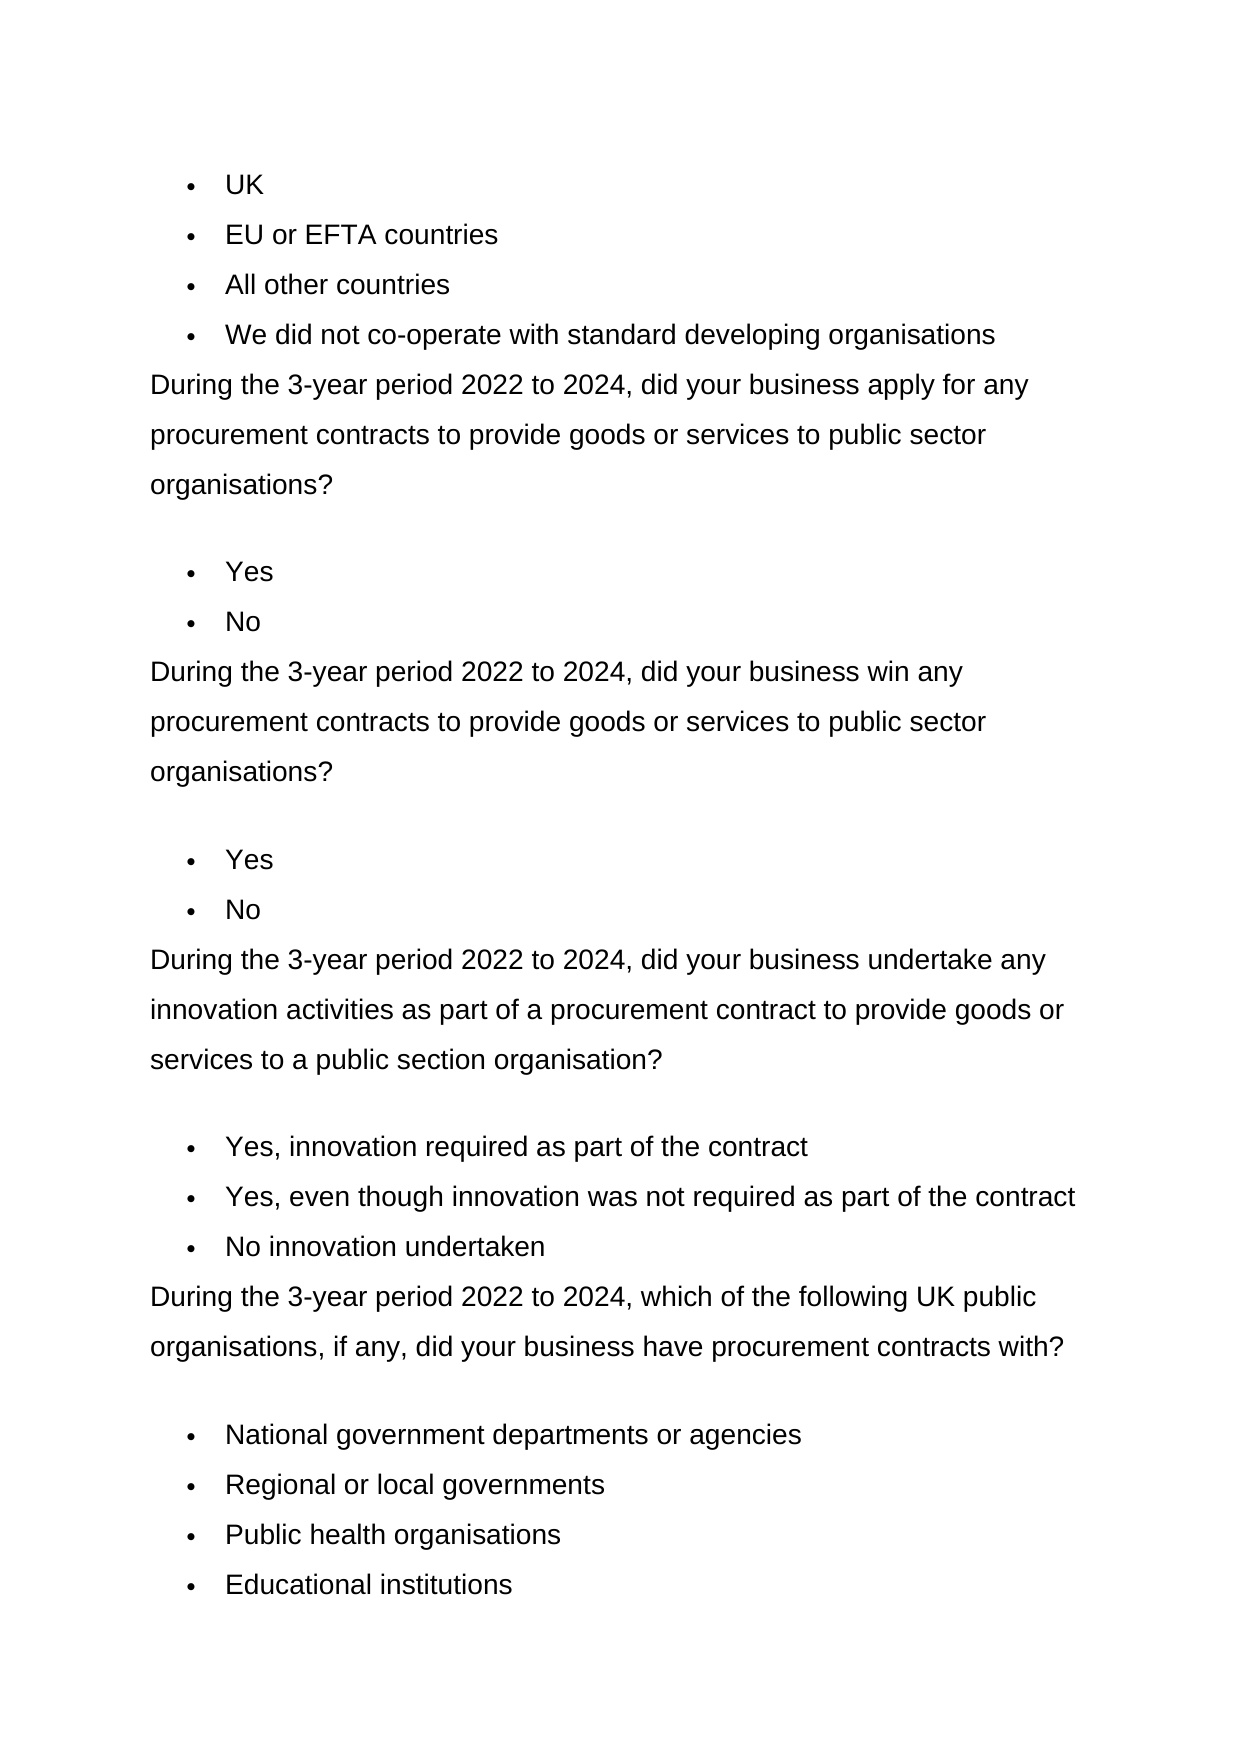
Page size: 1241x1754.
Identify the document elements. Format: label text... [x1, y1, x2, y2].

list National government departments or agencies [187, 1400, 1090, 1450]
text During the 3-year period 2022 to 2024, did your business apply for any procurement contracts to provide goods or services to public sector organisations? [150, 350, 1090, 500]
text During the 3-year period 2022 to 2024, which of the following UK public organisations, if any, did your business have procurement contracts with? [150, 1262, 1090, 1362]
list All other countries [187, 250, 1090, 300]
list We did not co-operate with standard developing organisations [187, 300, 1090, 350]
list Regional or local governments [187, 1450, 1090, 1500]
list UK [187, 150, 1090, 200]
list No [187, 587, 1090, 637]
list No innovation undertaken [187, 1212, 1090, 1262]
list Yes, innovation required as part of the contract [187, 1112, 1090, 1162]
list EU or EFTA countries [187, 200, 1090, 250]
list Yes, even though innovation was not required as part of the contract [187, 1162, 1090, 1212]
list Educational institutions [187, 1550, 1090, 1600]
list Public health organisations [187, 1500, 1090, 1550]
list Yes [187, 537, 1090, 587]
text During the 3-year period 2022 to 2024, did your business win any procurement contracts to provide goods or services to public sector organisations? [150, 637, 1090, 787]
list No [187, 875, 1090, 925]
list Yes [187, 825, 1090, 875]
text During the 3-year period 2022 to 2024, did your business undertake any innovation activities as part of a procurement contract to provide goods or services to a public section organisation? [150, 925, 1090, 1075]
